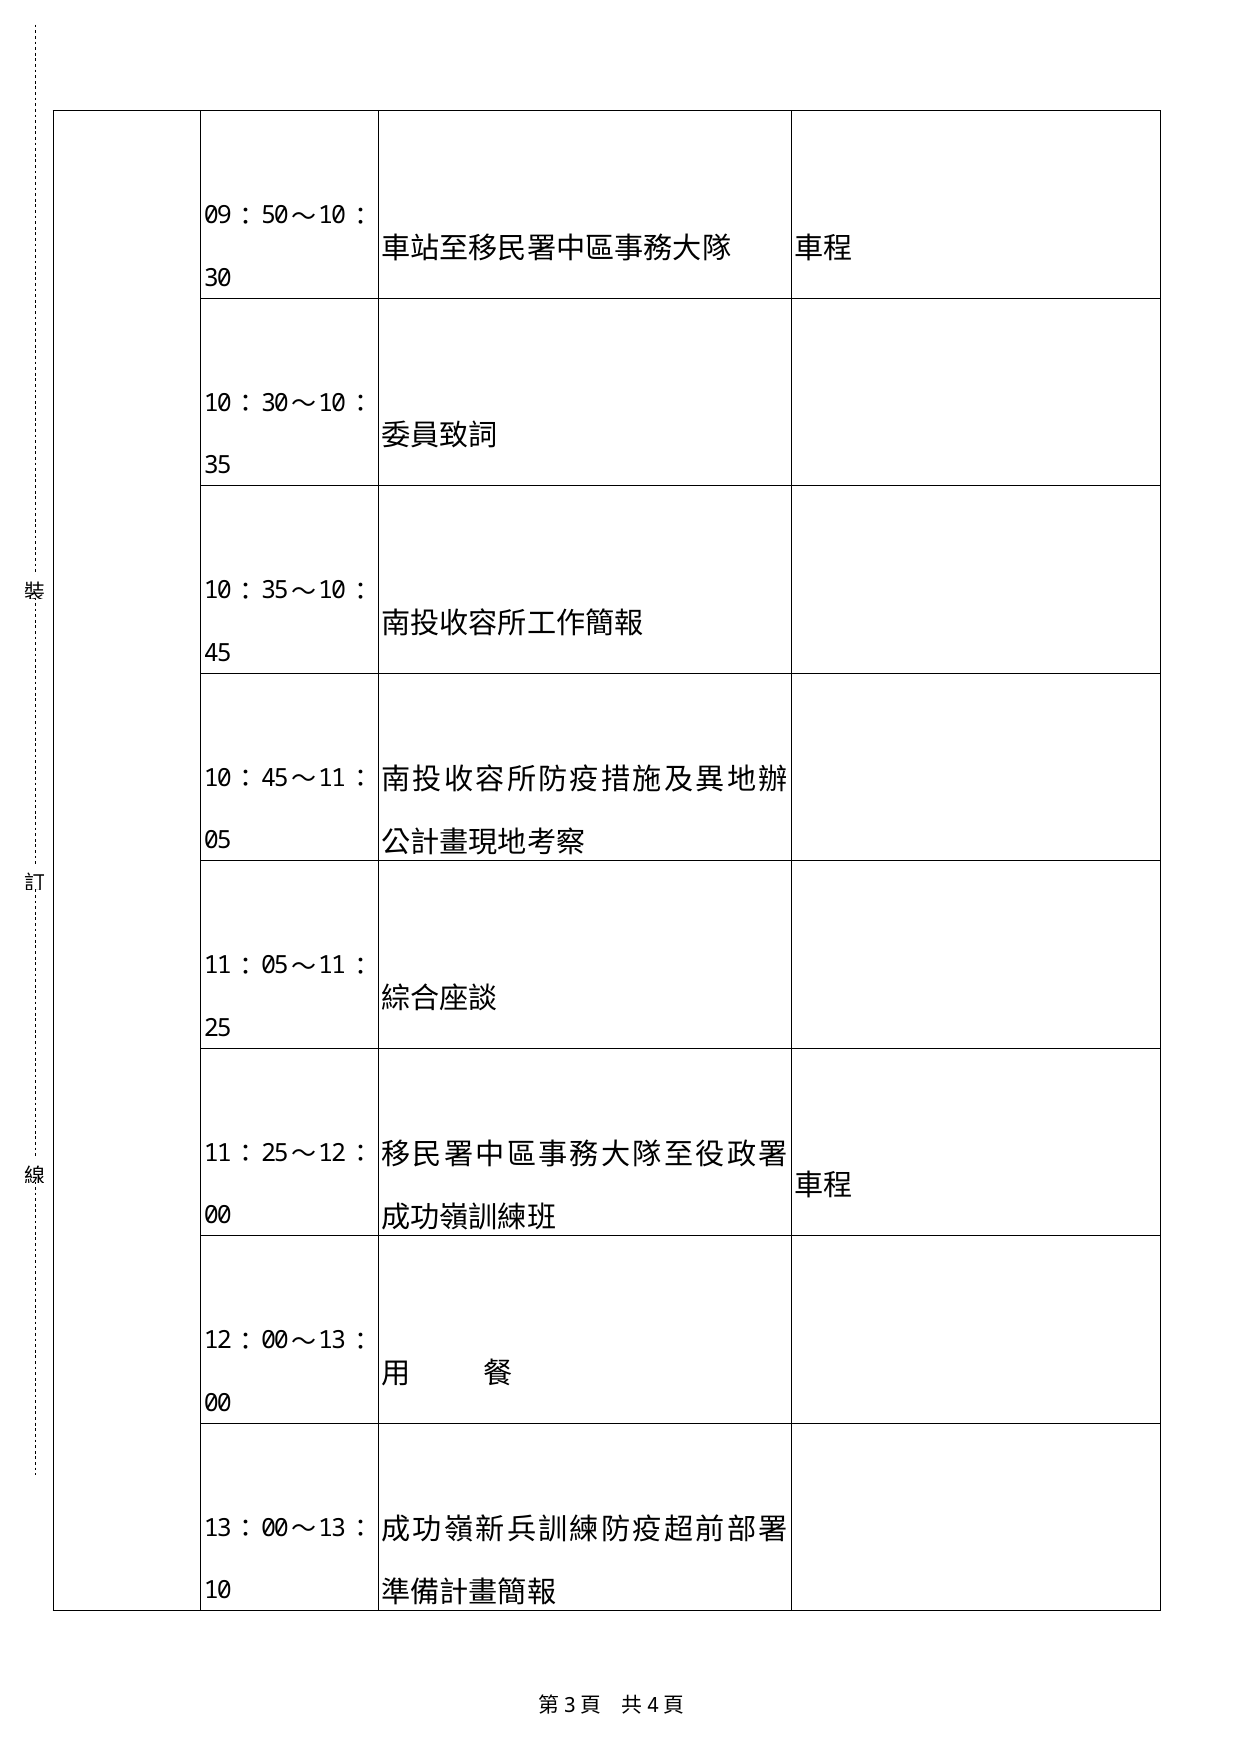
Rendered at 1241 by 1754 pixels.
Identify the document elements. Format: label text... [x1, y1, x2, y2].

table_cell 10：35〜10：45 [201, 486, 378, 673]
table_cell 09：50〜10：30 [201, 111, 378, 298]
table_cell 12：00〜13：00 [201, 1236, 378, 1423]
table_cell 11：25〜12：00 [201, 1049, 378, 1235]
table_cell [792, 1424, 1160, 1610]
table_cell 移民署中區事務大隊至役政署成功嶺訓練班 [379, 1049, 791, 1235]
table_cell 11：05〜11：25 [201, 861, 378, 1048]
table_cell 綜合座談 [379, 861, 791, 1048]
table_cell [54, 111, 200, 1610]
table_cell [792, 861, 1160, 1048]
table_cell 成功嶺新兵訓練防疫超前部署準備計畫簡報 [379, 1424, 791, 1610]
table_cell 南投收容所防疫措施及異地辦公計畫現地考察 [379, 674, 791, 860]
table_cell 13：00〜13：10 [201, 1424, 378, 1610]
table_cell 南投收容所工作簡報 [379, 486, 791, 673]
table_cell 10：45〜11：05 [201, 674, 378, 860]
table_cell [792, 486, 1160, 673]
table_cell [792, 299, 1160, 485]
table_cell 車程 [792, 111, 1160, 298]
table_cell [792, 674, 1160, 860]
table_cell 委員致詞 [379, 299, 791, 485]
table_cell 10：30〜10：35 [201, 299, 378, 485]
table_cell 用 餐 [379, 1236, 791, 1423]
table_cell [792, 1236, 1160, 1423]
table_cell 車程 [792, 1049, 1160, 1235]
table_cell 車站至移民署中區事務大隊 [379, 111, 791, 298]
